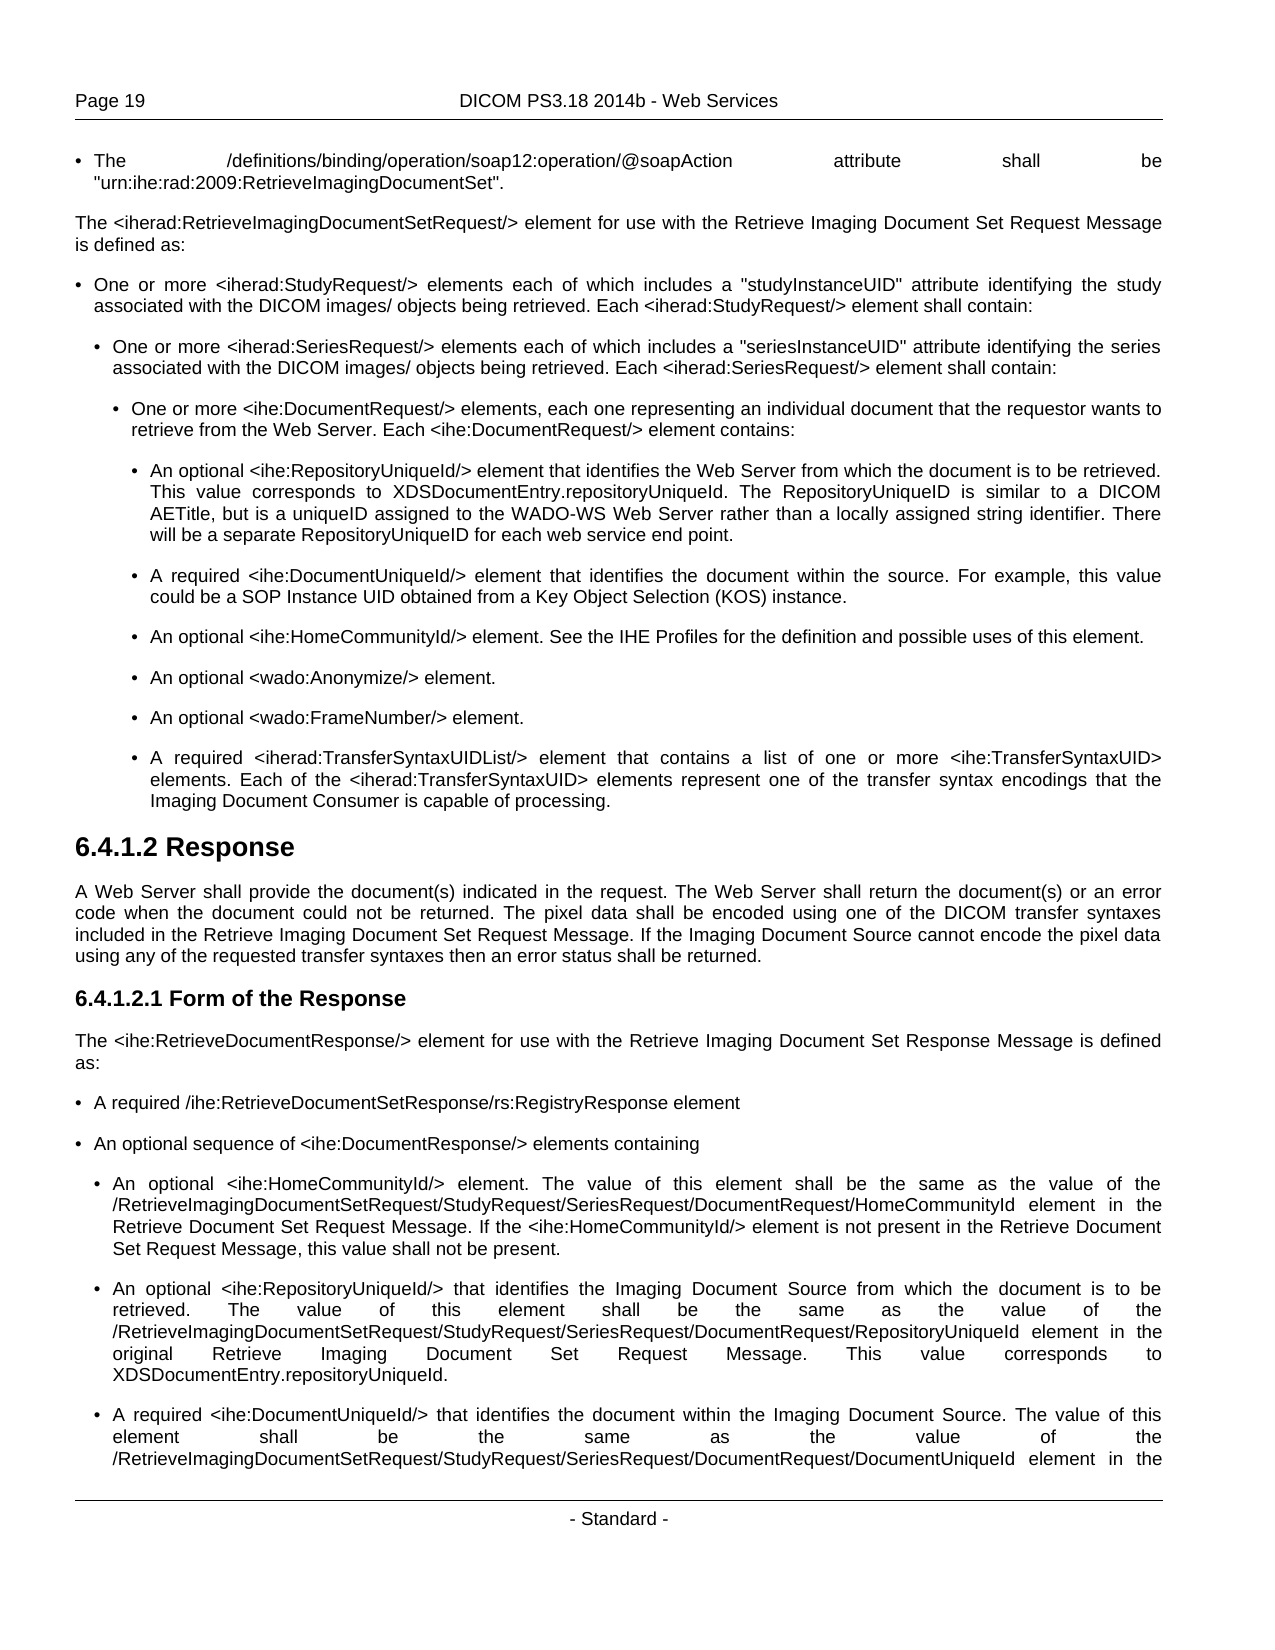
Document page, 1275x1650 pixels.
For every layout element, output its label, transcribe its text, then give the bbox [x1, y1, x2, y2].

text The <ihe:RetrieveDocumentResponse/> element for use with the Retrieve Imaging Document Set Response Message is defined as: [75, 1030, 1162, 1073]
list An optional <ihe:RepositoryUniqueId/> element that identifies the Web Server from which the document is to be retrieved. This value corresponds to XDSDocumentEntry.repositoryUniqueId. The RepositoryUniqueID is similar to a DICOM AETitle, but is a uniqueID assigned to the WADO-WS Web Server rather than a locally assigned string identifier. There will be a separate RepositoryUniqueID for each web service end point. [131, 459, 1162, 546]
list An optional <ihe:RepositoryUniqueId/> that identifies the Imaging Document Source from which the document is to be retrieved. The value of this element shall be the same as the value of the /RetrieveImagingDocumentSetRequest/StudyRequest/SeriesRequest/DocumentRequest/RepositoryUniqueId element in the original Retrieve Imaging Document Set Request Message. This value corresponds to XDSDocumentEntry.repositoryUniqueId. [94, 1278, 1162, 1386]
list An optional <wado:Anonymize/> element. [131, 667, 1162, 688]
list A required <ihe:DocumentUniqueId/> that identifies the document within the Imaging Document Source. The value of this element shall be the same as the value of the /RetrieveImagingDocumentSetRequest/StudyRequest/SeriesRequest/DocumentRequest/DocumentUniqueId element in the [94, 1404, 1162, 1469]
list A required <iherad:TransferSyntaxUIDList/> element that contains a list of one or more <ihe:TransferSyntaxUID> elements. Each of the <iherad:TransferSyntaxUID> elements represent one of the transfer syntax encodings that the Imaging Document Consumer is capable of processing. [131, 747, 1162, 812]
text A Web Server shall provide the document(s) indicated in the request. The Web Server shall return the document(s) or an error code when the document could not be returned. The pixel data shall be encoded using one of the DICOM transfer syntaxes included in the Retrieve Imaging Document Set Request Message. If the Imaging Document Source cannot encode the pixel data using any of the requested transfer syntaxes then an error status shall be returned. [75, 881, 1162, 967]
list An optional sequence of <ihe:DocumentResponse/> elements containing [75, 1132, 1162, 1154]
list One or more <ihe:DocumentRequest/> elements, each one representing an individual document that the requestor wants to retrieve from the Web Server. Each <ihe:DocumentRequest/> element contains: [112, 397, 1162, 441]
text 6.4.1.2 Response [75, 831, 1162, 862]
list An optional <wado:FrameNumber/> element. [131, 707, 1162, 728]
text 6.4.1.2.1 Form of the Response [75, 986, 1162, 1011]
list A required /ihe:RetrieveDocumentSetResponse/rs:RegistryResponse element [75, 1092, 1162, 1114]
list One or more <iherad:StudyRequest/> elements each of which includes a "studyInstanceUID" attribute identifying the study associated with the DICOM images/ objects being retrieved. Each <iherad:StudyRequest/> element shall contain: [75, 274, 1162, 317]
list The /definitions/binding/operation/soap12:operation/@soapAction attribute shall be "urn:ihe:rad:2009:RetrieveImagingDocumentSet". [75, 150, 1162, 193]
list One or more <iherad:SeriesRequest/> elements each of which includes a "seriesInstanceUID" attribute identifying the series associated with the DICOM images/ objects being retrieved. Each <iherad:SeriesRequest/> element shall contain: [94, 336, 1162, 379]
text The <iherad:RetrieveImagingDocumentSetRequest/> element for use with the Retrieve Imaging Document Set Request Message is defined as: [75, 212, 1162, 255]
list An optional <ihe:HomeCommunityId/> element. See the IHE Profiles for the definition and possible uses of this element. [131, 626, 1162, 648]
list An optional <ihe:HomeCommunityId/> element. The value of this element shall be the same as the value of the /RetrieveImagingDocumentSetRequest/StudyRequest/SeriesRequest/DocumentRequest/HomeCommunityId element in the Retrieve Document Set Request Message. If the <ihe:HomeCommunityId/> element is not present in the Retrieve Document Set Request Message, this value shall not be present. [94, 1173, 1162, 1259]
list A required <ihe:DocumentUniqueId/> element that identifies the document within the source. For example, this value could be a SOP Instance UID obtained from a Key Object Selection (KOS) instance. [131, 564, 1162, 607]
